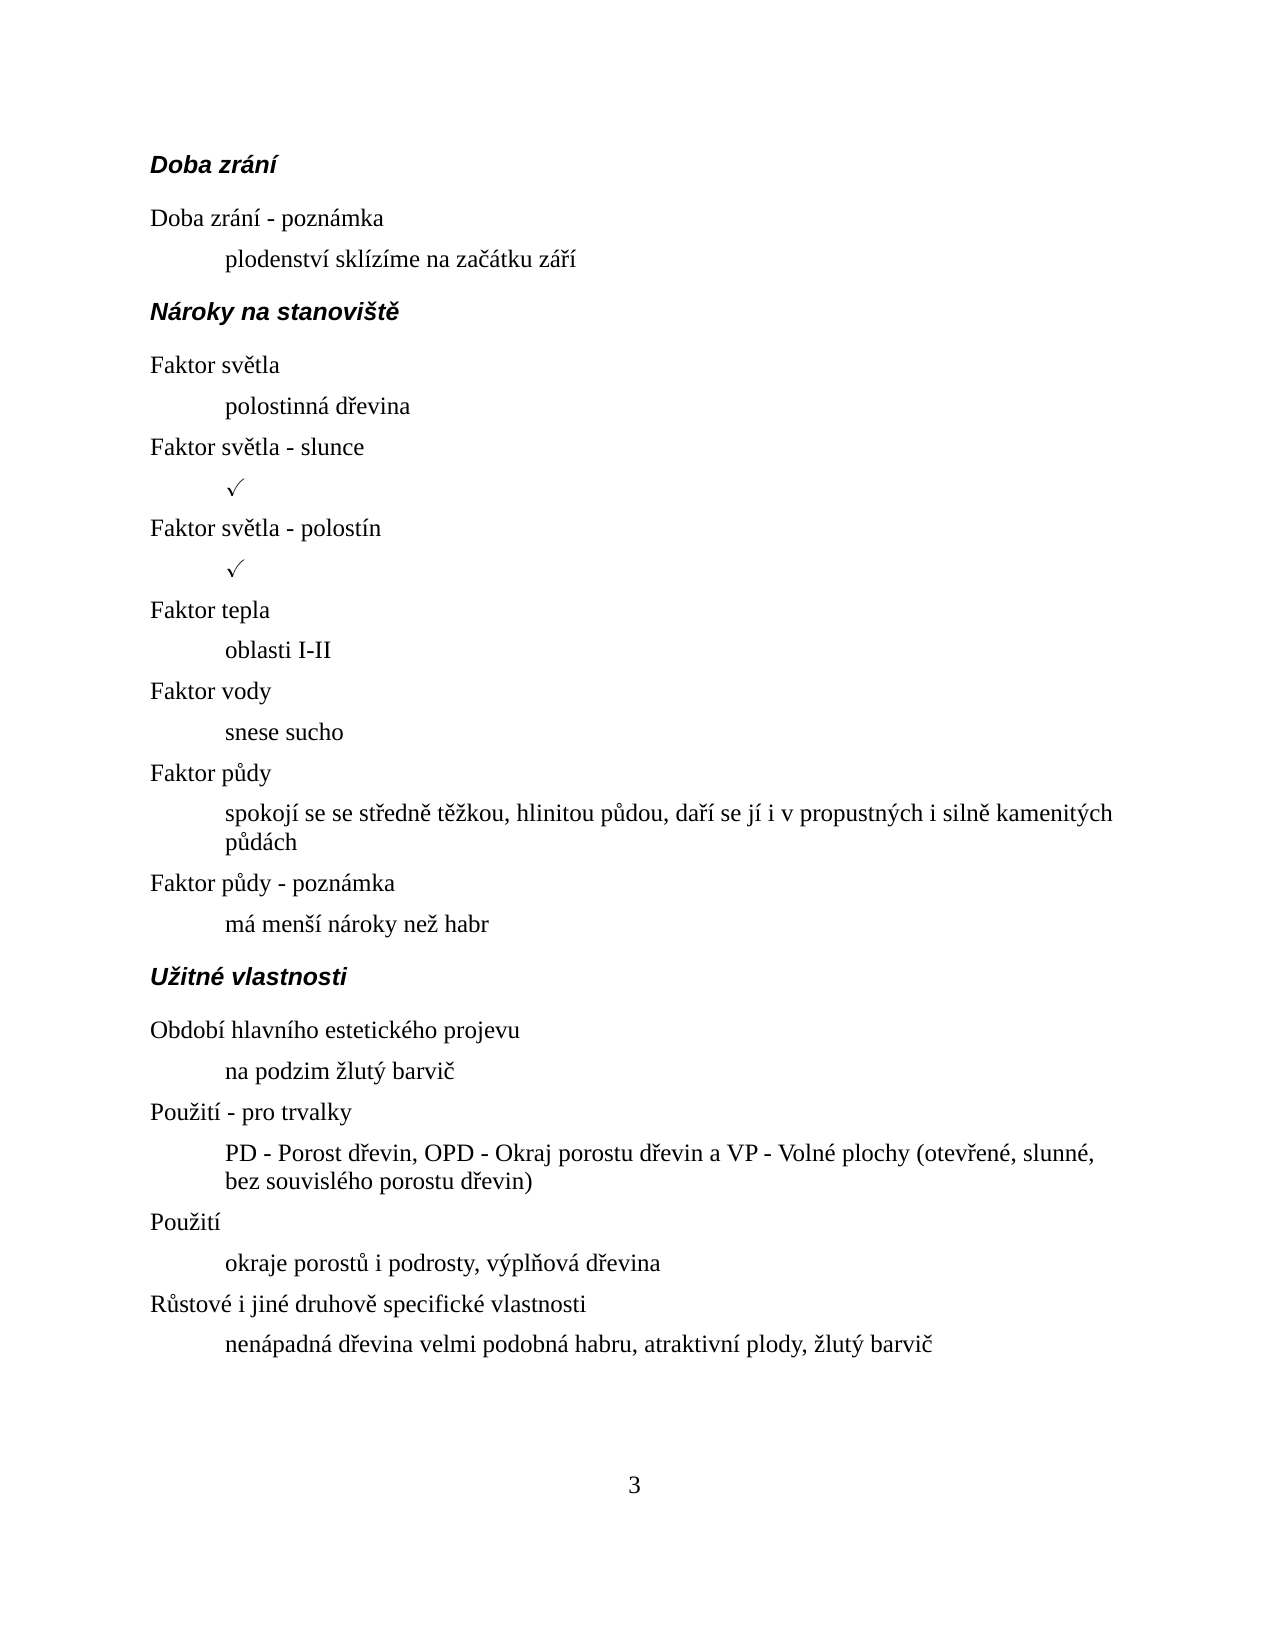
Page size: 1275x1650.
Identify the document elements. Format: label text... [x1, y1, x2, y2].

text PD - Porost dřevin, OPD - Okraj porostu dřevin a VP - Volné plochy (otevřené, slunné, bez souvislého porostu dřevin) [225, 1138, 1125, 1195]
text Doba zrání - poznámka [150, 203, 1125, 232]
subtitle Doba zrání [150, 150, 1125, 178]
text ✓ [225, 473, 1125, 501]
text snese sucho [225, 717, 1125, 746]
text má menší nároky než habr [225, 909, 1125, 937]
text Faktor světla - slunce [150, 432, 1125, 461]
text Faktor tepla [150, 595, 1125, 624]
text spokojí se se středně těžkou, hlinitou půdou, daří se jí i v propustných i silně kamenitých půdách [225, 798, 1125, 856]
subtitle Nároky na stanoviště [150, 297, 1125, 326]
text Faktor světla - polostín [150, 513, 1125, 542]
text Období hlavního estetického projevu [150, 1016, 1125, 1044]
text oblasti I-II [225, 636, 1125, 664]
text Faktor světla [150, 351, 1125, 379]
text plodenství sklízíme na začátku září [225, 244, 1125, 272]
text Růstové i jiné druhově specifické vlastnosti [150, 1289, 1125, 1317]
text Použití - pro trvalky [150, 1097, 1125, 1126]
text okraje porostů i podrosty, výplňová dřevina [225, 1248, 1125, 1277]
subtitle Užitné vlastnosti [150, 962, 1125, 991]
text polostinná dřevina [225, 391, 1125, 420]
text ✓ [225, 554, 1125, 583]
text na podzim žlutý barvič [225, 1056, 1125, 1085]
text Faktor půdy [150, 758, 1125, 787]
text Faktor půdy - poznámka [150, 868, 1125, 897]
text nenápadná dřevina velmi podobná habru, atraktivní plody, žlutý barvič [225, 1329, 1125, 1358]
text Použití [150, 1207, 1125, 1236]
text Faktor vody [150, 676, 1125, 705]
